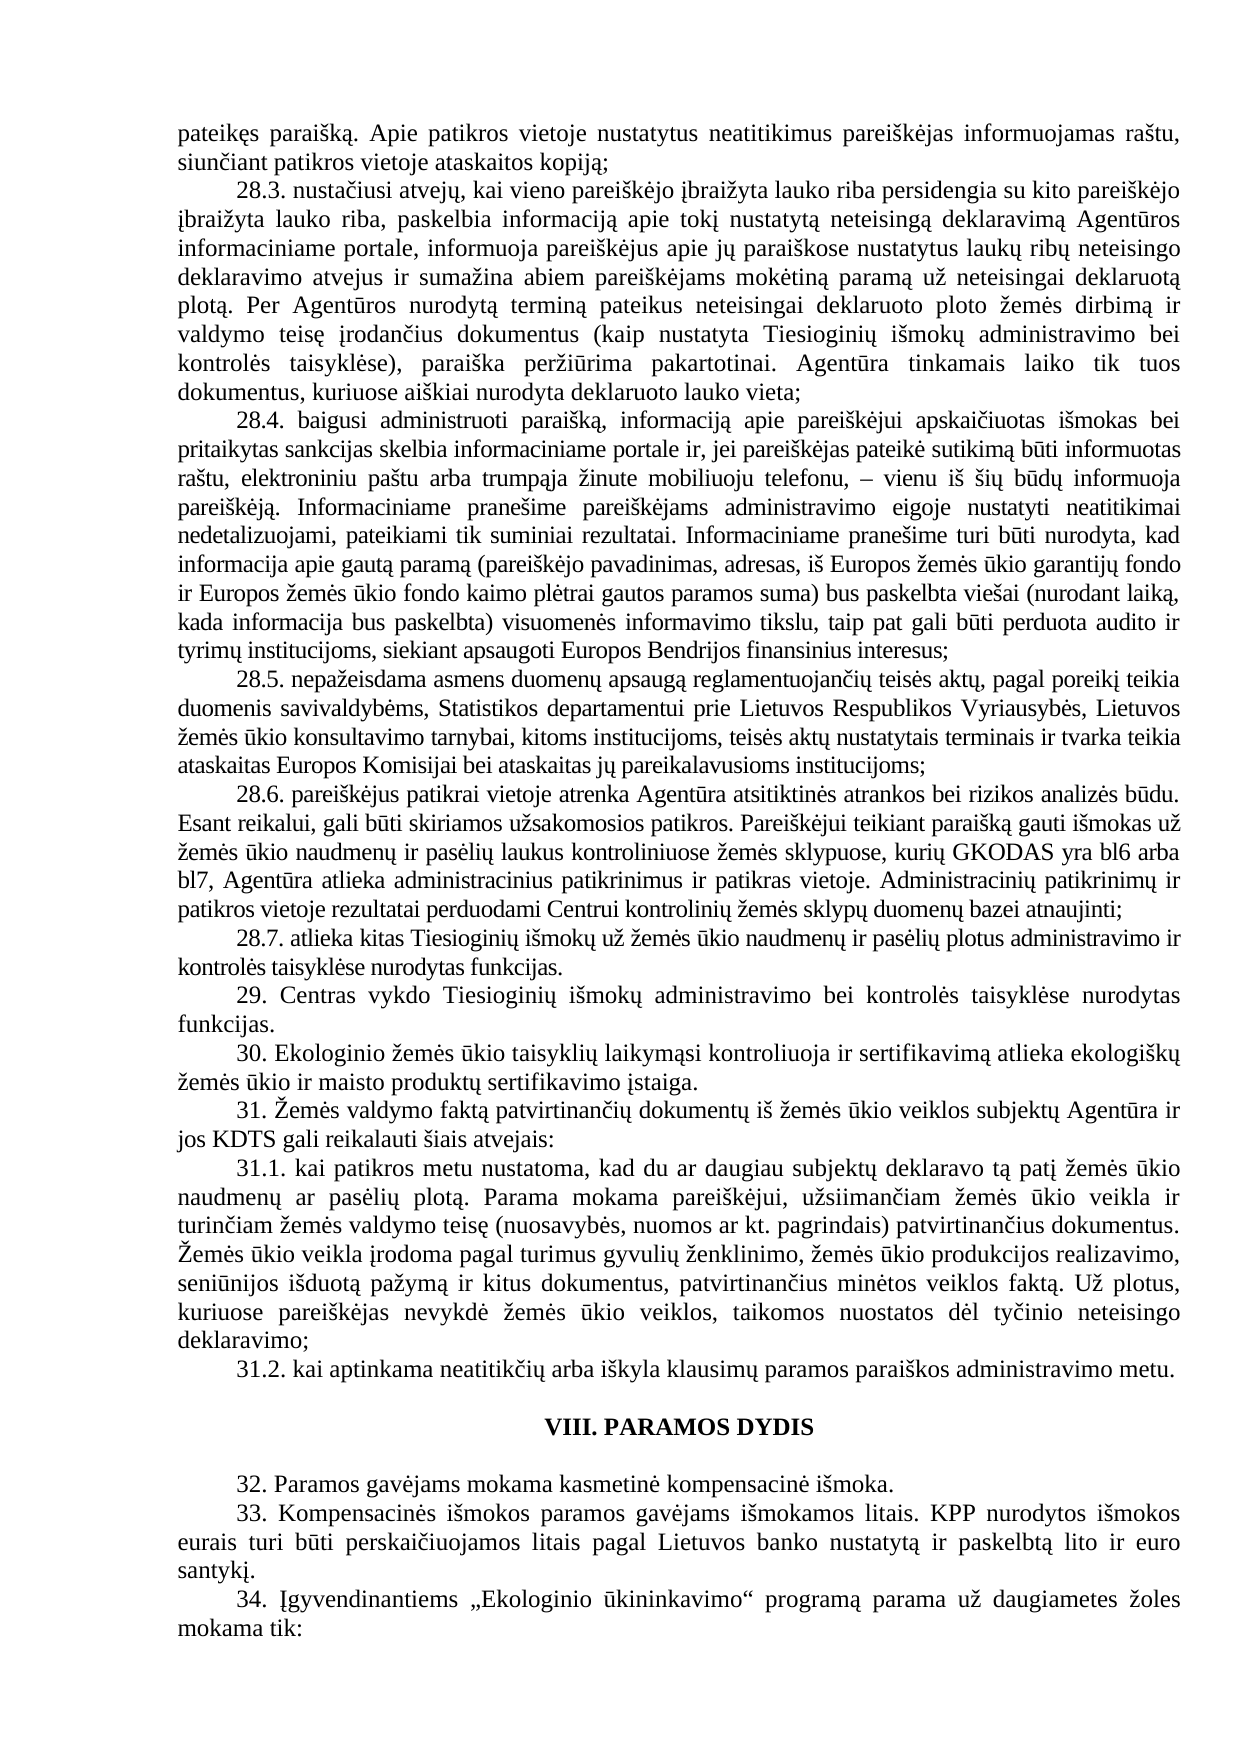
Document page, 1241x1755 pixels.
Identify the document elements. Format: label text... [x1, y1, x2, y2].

text 28.7. atlieka kitas Tiesioginių išmokų už žemės ūkio naudmenų ir pasėlių plotus administravimo ir kontrolės taisyklėse nurodytas funkcijas. [177, 923, 1181, 981]
text 28.5. nepažeisdama asmens duomenų apsaugą reglamentuojančių teisės aktų, pagal poreikį teikia duomenis savivaldybėms, Statistikos departamentui prie Lietuvos Respublikos Vyriausybės, Lietuvos žemės ūkio konsultavimo tarnybai, kitoms institucijoms, teisės aktų nustatytais terminais ir tvarka teikia ataskaitas Europos Komisijai bei ataskaitas jų pareikalavusioms institucijoms; [177, 664, 1181, 779]
text 28.6. pareiškėjus patikrai vietoje atrenka Agentūra atsitiktinės atrankos bei rizikos analizės būdu. Esant reikalui, gali būti skiriamos užsakomosios patikros. Pareiškėjui teikiant paraišką gauti išmokas už žemės ūkio naudmenų ir pasėlių laukus kontroliniuose žemės sklypuose, kurių GKODAS yra bl6 arba bl7, Agentūra atlieka administracinius patikrinimus ir patikras vietoje. Administracinių patikrinimų ir patikros vietoje rezultatai perduodami Centrui kontrolinių žemės sklypų duomenų bazei atnaujinti; [177, 779, 1181, 923]
text 34. Įgyvendinantiems „Ekologinio ūkininkavimo“ programą parama už daugiametes žoles mokama tik: [177, 1584, 1181, 1642]
text 31.1. kai patikros metu nustatoma, kad du ar daugiau subjektų deklaravo tą patį žemės ūkio naudmenų ar pasėlių plotą. Parama mokama pareiškėjui, užsiimančiam žemės ūkio veikla ir turinčiam žemės valdymo teisę (nuosavybės, nuomos ar kt. pagrindais) patvirtinančius dokumentus. Žemės ūkio veikla įrodoma pagal turimus gyvulių ženklinimo, žemės ūkio produkcijos realizavimo, seniūnijos išduotą pažymą ir kitus dokumentus, patvirtinančius minėtos veiklos faktą. Už plotus, kuriuose pareiškėjas nevykdė žemės ūkio veiklos, taikomos nuostatos dėl tyčinio neteisingo deklaravimo; [177, 1153, 1181, 1354]
text 30. Ekologinio žemės ūkio taisyklių laikymąsi kontroliuoja ir sertifikavimą atlieka ekologiškų žemės ūkio ir maisto produktų sertifikavimo įstaiga. [177, 1038, 1181, 1096]
text 31.2. kai aptinkama neatitikčių arba iškyla klausimų paramos paraiškos administravimo metu. [177, 1354, 1181, 1383]
text 29. Centras vykdo Tiesioginių išmokų administravimo bei kontrolės taisyklėse nurodytas funkcijas. [177, 981, 1181, 1038]
text 33. Kompensacinės išmokos paramos gavėjams išmokamos litais. KPP nurodytos išmokos eurais turi būti perskaičiuojamos litais pagal Lietuvos banko nustatytą ir paskelbtą lito ir euro santykį. [177, 1498, 1181, 1584]
text pateikęs paraišką. Apie patikros vietoje nustatytus neatitikimus pareiškėjas informuojamas raštu, siunčiant patikros vietoje ataskaitos kopiją; [177, 118, 1181, 176]
text 28.3. nustačiusi atvejų, kai vieno pareiškėjo įbraižyta lauko riba persidengia su kito pareiškėjo įbraižyta lauko riba, paskelbia informaciją apie tokį nustatytą neteisingą deklaravimą Agentūros informaciniame portale, informuoja pareiškėjus apie jų paraiškose nustatytus laukų ribų neteisingo deklaravimo atvejus ir sumažina abiem pareiškėjams mokėtiną paramą už neteisingai deklaruotą plotą. Per Agentūros nurodytą terminą pateikus neteisingai deklaruoto ploto žemės dirbimą ir valdymo teisę įrodančius dokumentus (kaip nustatyta Tiesioginių išmokų administravimo bei kontrolės taisyklėse), paraiška peržiūrima pakartotinai. Agentūra tinkamais laiko tik tuos dokumentus, kuriuose aiškiai nurodyta deklaruoto lauko vieta; [177, 176, 1181, 406]
text 28.4. baigusi administruoti paraišką, informaciją apie pareiškėjui apskaičiuotas išmokas bei pritaikytas sankcijas skelbia informaciniame portale ir, jei pareiškėjas pateikė sutikimą būti informuotas raštu, elektroniniu paštu arba trumpąja žinute mobiliuoju telefonu, – vienu iš šių būdų informuoja pareiškėją. Informaciniame pranešime pareiškėjams administravimo eigoje nustatyti neatitikimai nedetalizuojami, pateikiami tik suminiai rezultatai. Informaciniame pranešime turi būti nurodyta, kad informacija apie gautą paramą (pareiškėjo pavadinimas, adresas, iš Europos žemės ūkio garantijų fondo ir Europos žemės ūkio fondo kaimo plėtrai gautos paramos suma) bus paskelbta viešai (nurodant laiką, kada informacija bus paskelbta) visuomenės informavimo tikslu, taip pat gali būti perduota audito ir tyrimų institucijoms, siekiant apsaugoti Europos Bendrijos finansinius interesus; [177, 406, 1181, 664]
text 32. Paramos gavėjams mokama kasmetinė kompensacinė išmoka. [177, 1469, 1181, 1498]
text VIII. PARAMOS DYDIS [177, 1412, 1181, 1441]
text 31. Žemės valdymo faktą patvirtinančių dokumentų iš žemės ūkio veiklos subjektų Agentūra ir jos KDTS gali reikalauti šiais atvejais: [177, 1096, 1181, 1153]
